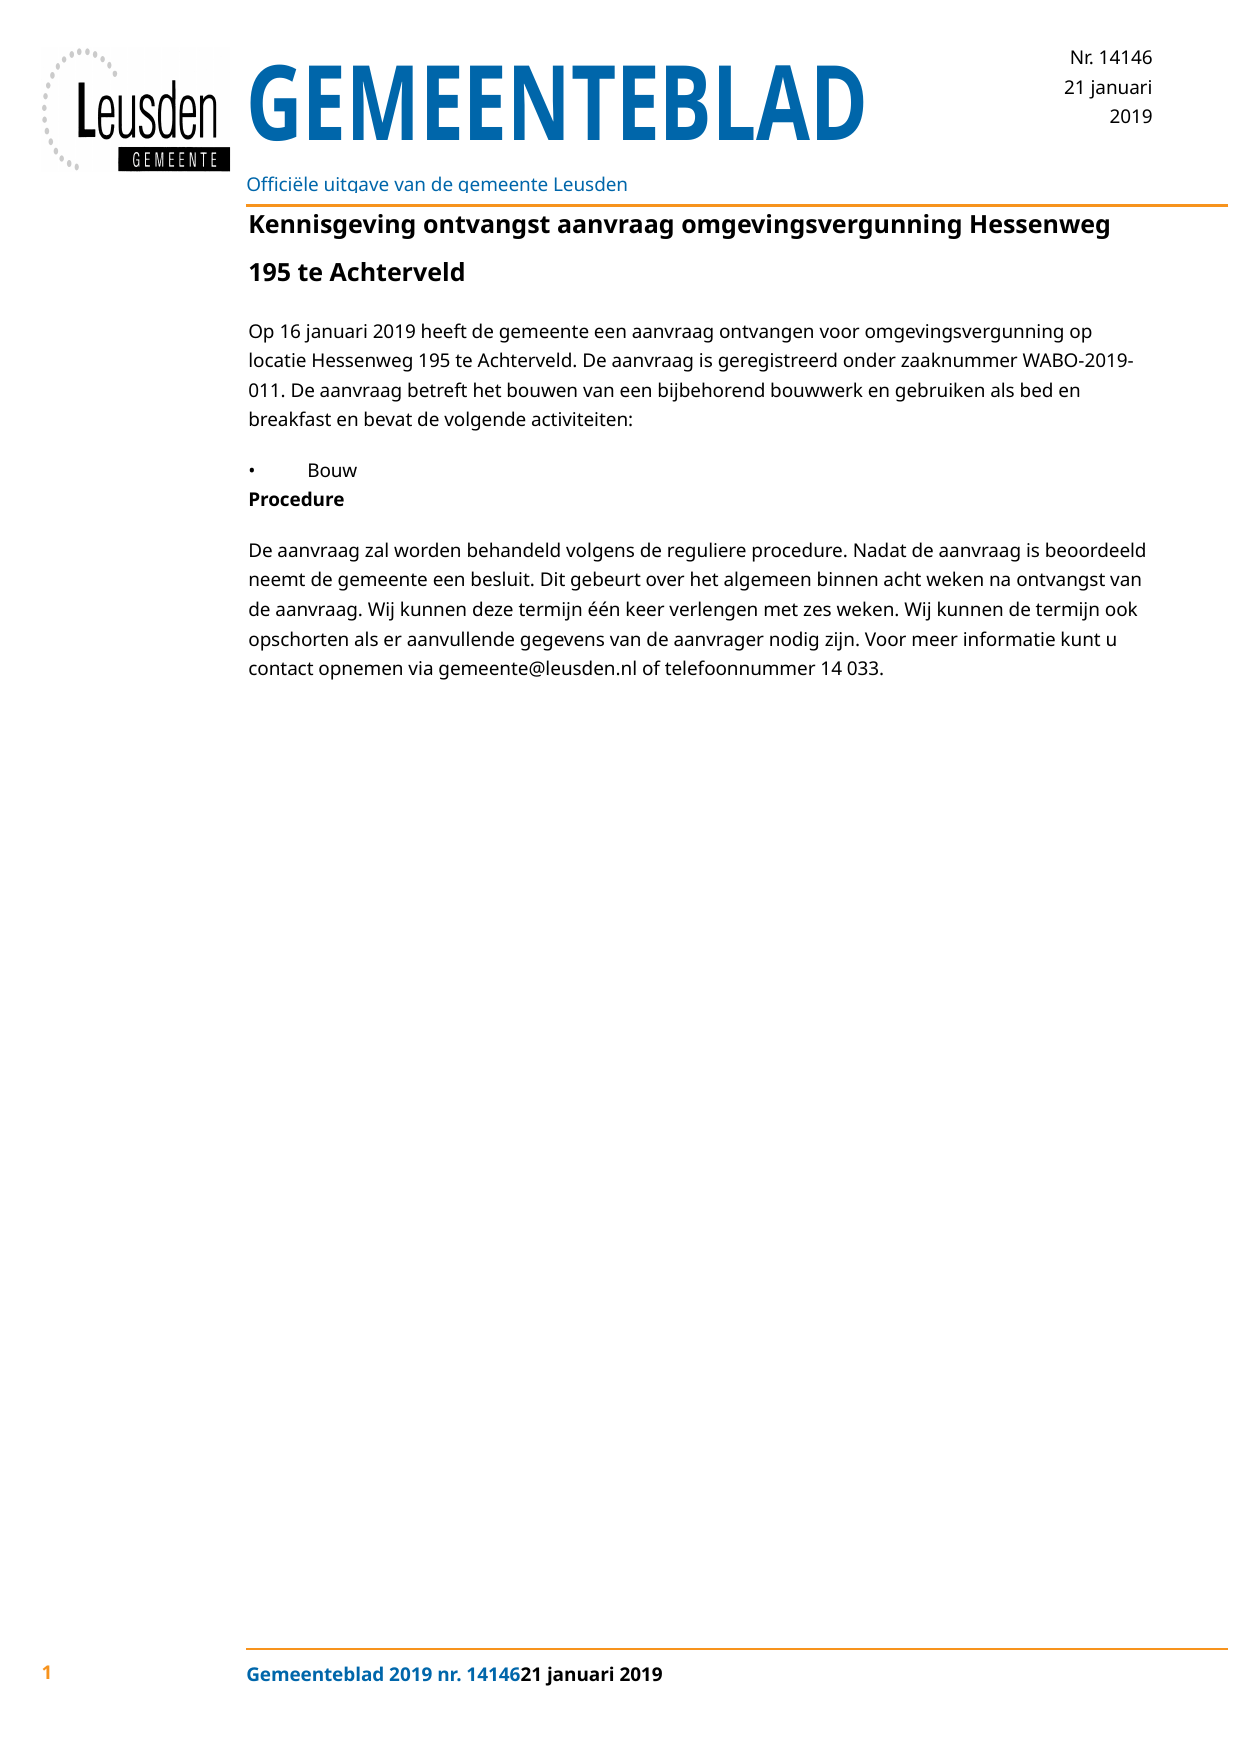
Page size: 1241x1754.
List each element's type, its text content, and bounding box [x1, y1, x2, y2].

text Kennisgeving ontvangst aanvraag omgevingsvergunning Hessenweg 195 te Achterveld [248, 207, 1152, 288]
list Bouw [248, 457, 1152, 483]
text De aanvraag zal worden behandeld volgens de reguliere procedure. Nadat de aanvraag is beoordeeld neemt de gemeente een besluit. Dit gebeurt over het algemeen binnen acht weken na ontvangst van de aanvraag. Wij kunnen deze termijn één keer verlengen met zes weken. Wij kunnen de termijn ook opschorten als er aanvullende gegevens van de aanvrager nodig zijn. Voor meer informatie kunt u contact opnemen via gemeente@leusden.nl of telefoonnummer 14 033. [248, 537, 1152, 681]
text Procedure [248, 487, 1152, 512]
picture [41, 47, 231, 172]
text Op 16 januari 2019 heeft de gemeente een aanvraag ontvangen voor omgevingsvergunning op locatie Hessenweg 195 te Achterveld. De aanvraag is geregistreerd onder zaaknummer WABO-2019-011. De aanvraag betreft het bouwen van een bijbehorend bouwwerk en gebruiken als bed en breakfast en bevat de volgende activiteiten: [248, 318, 1152, 432]
